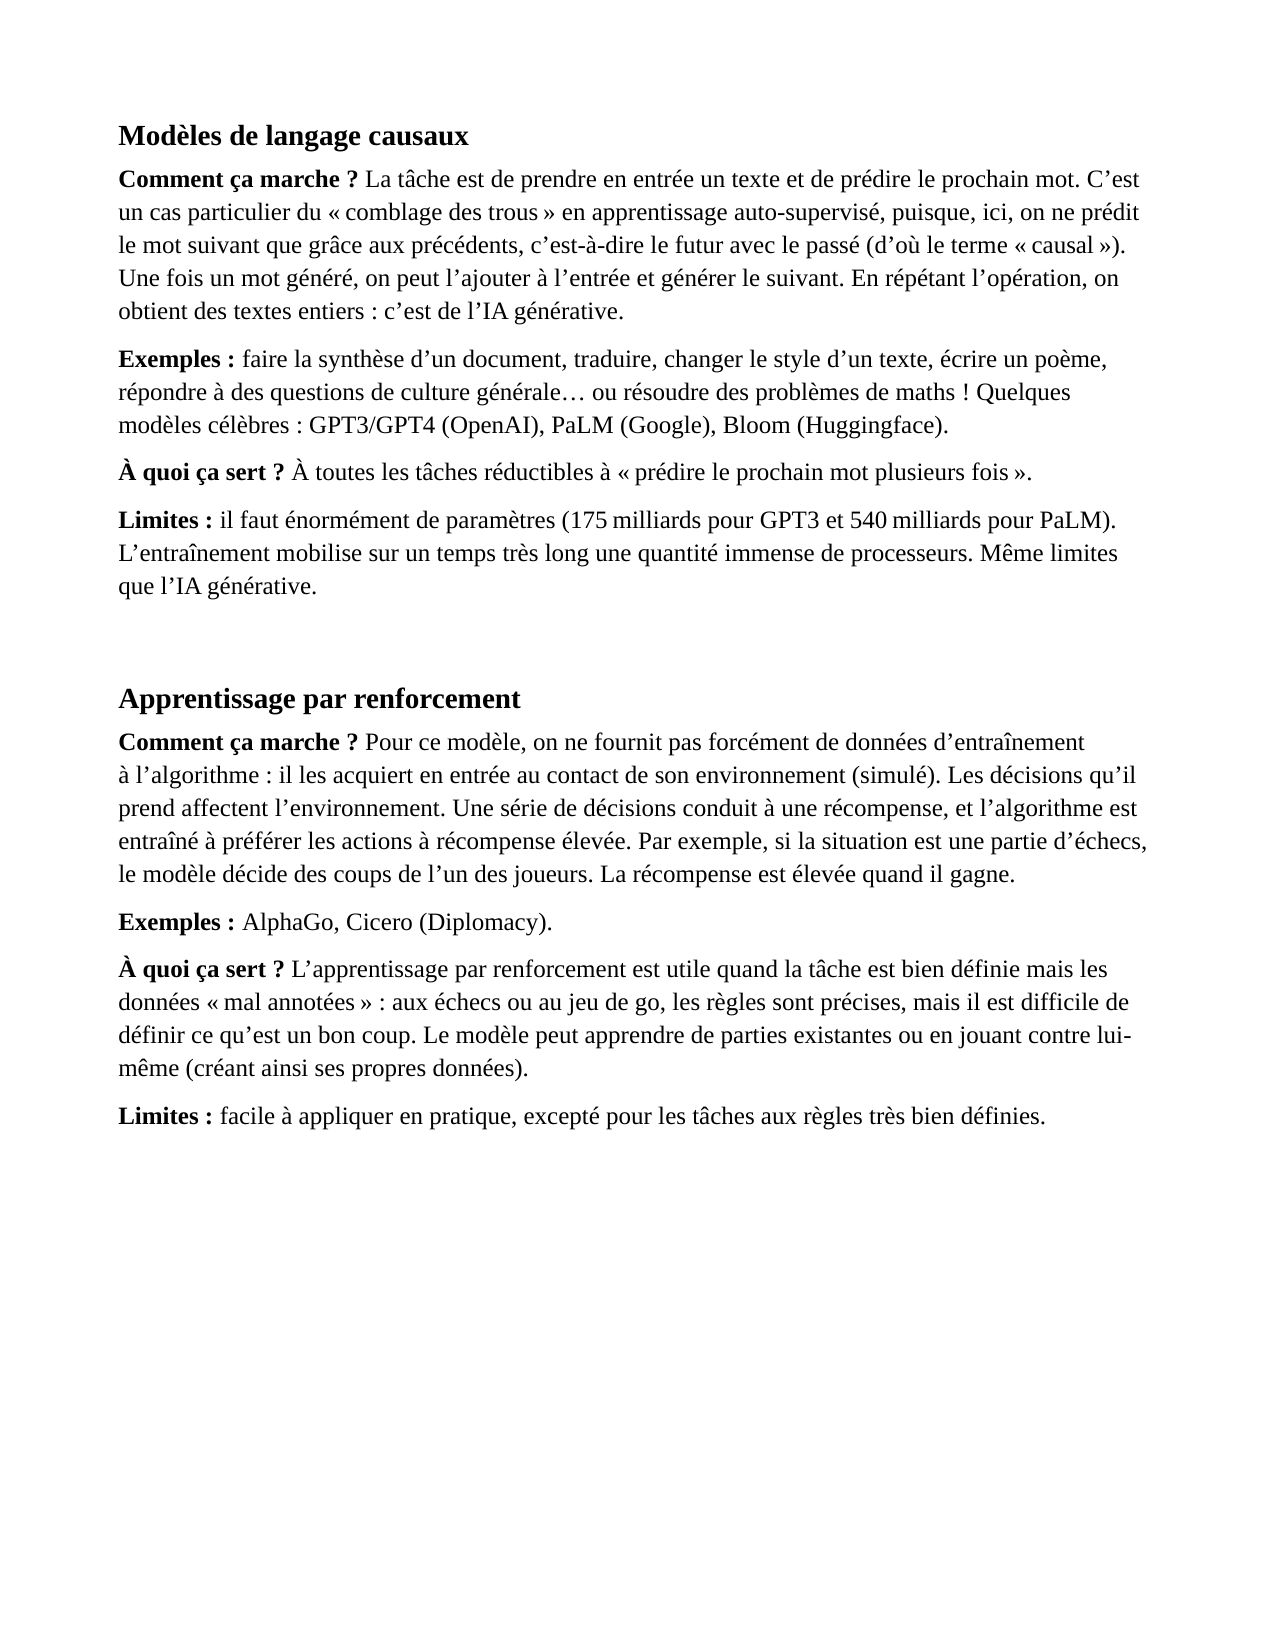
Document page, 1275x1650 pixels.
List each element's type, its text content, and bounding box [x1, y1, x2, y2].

text À quoi ça sert ? L’apprentissage par renforcement est utile quand la tâche est bien définie mais les données « mal annotées » : aux échecs ou au jeu de go, les règles sont précises, mais il est difficile de définir ce qu’est un bon coup. Le modèle peut apprendre de parties existantes ou en jouant contre lui-même (créant ainsi ses propres données). [118, 954, 1157, 1082]
text Exemples : AlphaGo, Cicero (Diplomacy). [118, 907, 1157, 935]
text Exemples : faire la synthèse d’un document, traduire, changer le style d’un texte, écrire un poème, répondre à des questions de culture générale… ou résoudre des problèmes de maths ! Quelques modèles célèbres : GPT3/GPT4 (OpenAI), PaLM (Google), Bloom (Huggingface). [118, 344, 1157, 439]
text Limites : il faut énormément de paramètres (175 milliards pour GPT3 et 540 milliards pour PaLM). L’entraînement mobilise sur un temps très long une quantité immense de processeurs. Même limites que l’IA générative. [118, 505, 1157, 600]
subtitle Apprentissage par renforcement [118, 681, 1157, 714]
text Limites : facile à appliquer en pratique, excepté pour les tâches aux règles très bien définies. [118, 1101, 1157, 1130]
text À quoi ça sert ? À toutes les tâches réductibles à « prédire le prochain mot plusieurs fois ». [118, 457, 1157, 486]
text Comment ça marche ? La tâche est de prendre en entrée un texte et de prédire le prochain mot. C’est un cas particulier du « comblage des trous » en apprentissage auto-supervisé, puisque, ici, on ne prédit le mot suivant que grâce aux précédents, c’est-à-dire le futur avec le passé (d’où le terme « causal »). Une fois un mot généré, on peut l’ajouter à l’entrée et générer le suivant. En répétant l’opération, on obtient des textes entiers : c’est de l’IA générative. [118, 164, 1157, 325]
subtitle Modèles de langage causaux [118, 118, 1157, 152]
text Comment ça marche ? Pour ce modèle, on ne fournit pas forcément de données d’entraînement à l’algorithme : il les acquiert en entrée au contact de son environnement (simulé). Les décisions qu’il prend affectent l’environnement. Une série de décisions conduit à une récompense, et l’algorithme est entraîné à préférer les actions à récompense élevée. Par exemple, si la situation est une partie d’échecs, le modèle décide des coups de l’un des joueurs. La récompense est élevée quand il gagne. [118, 727, 1157, 888]
